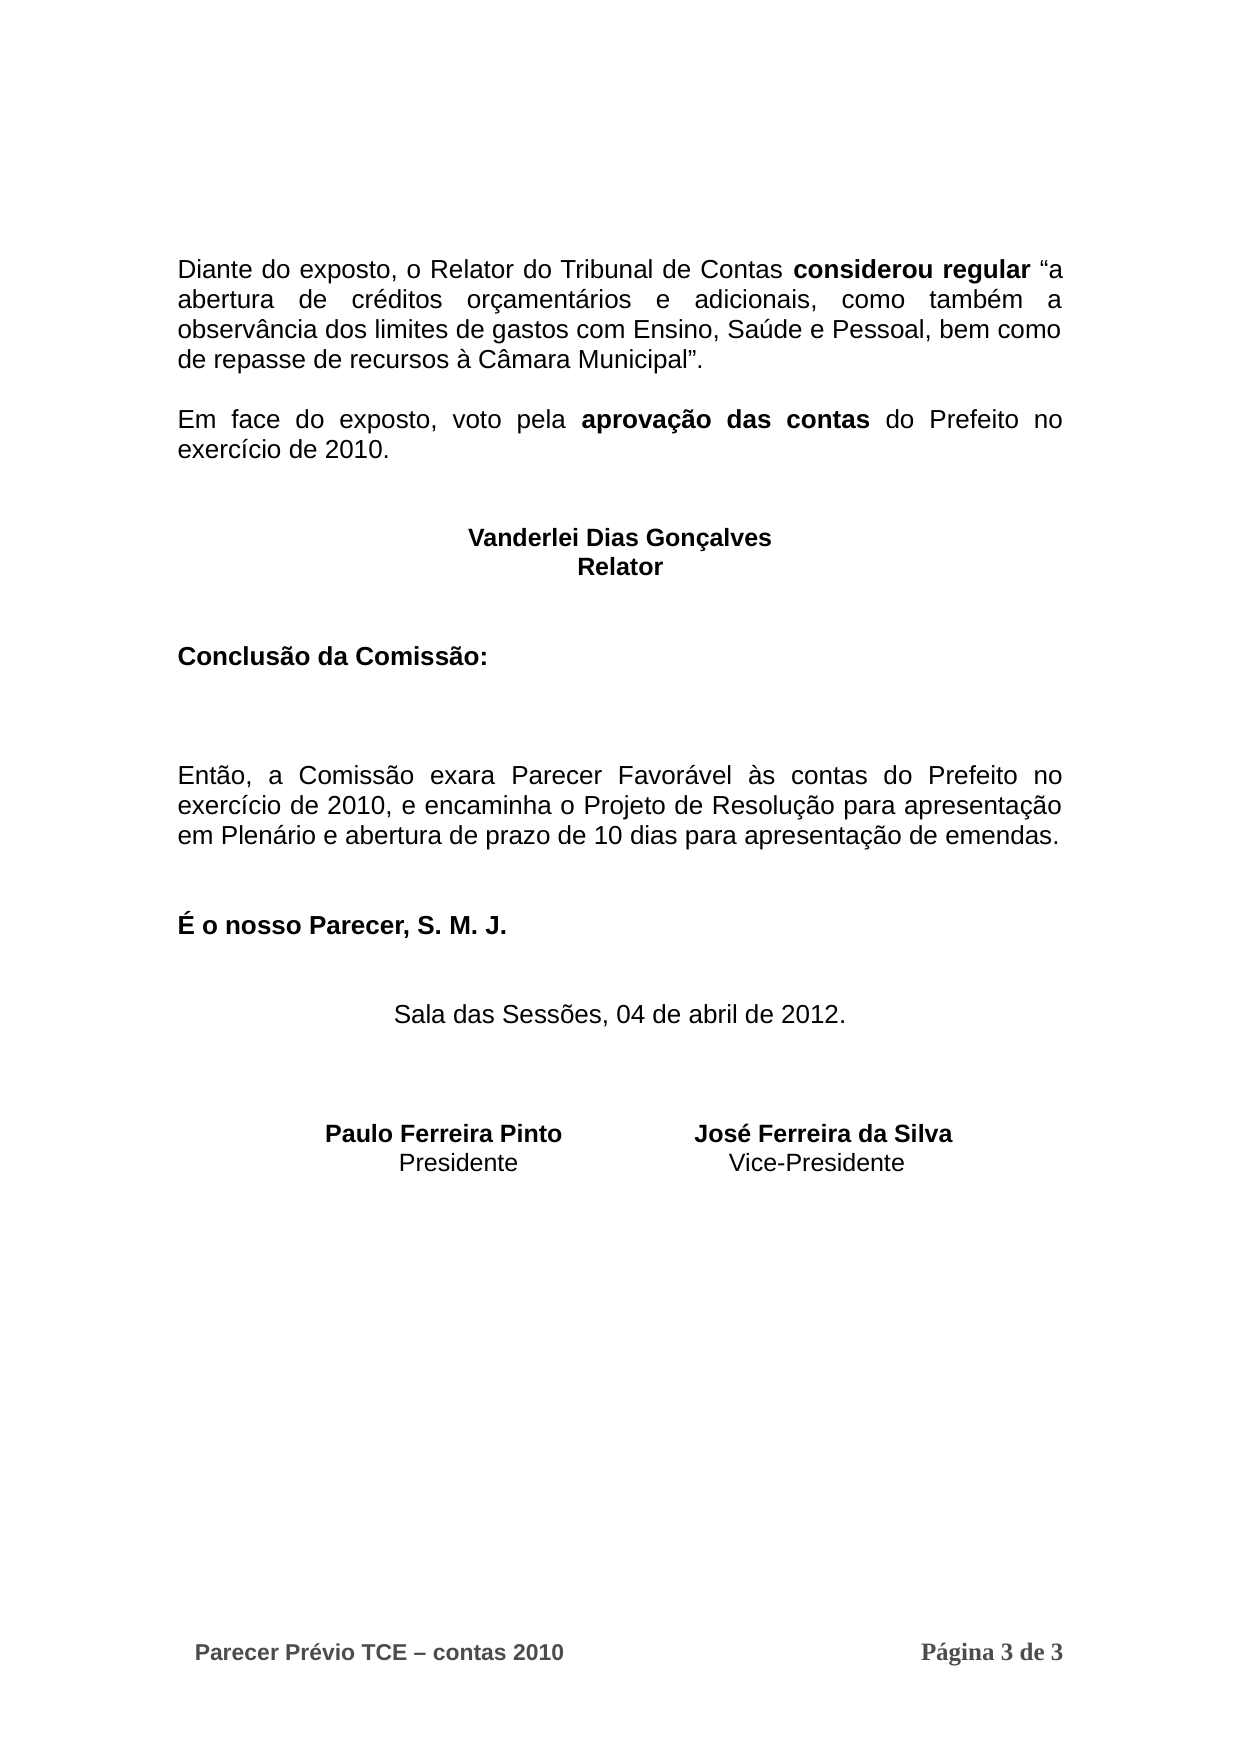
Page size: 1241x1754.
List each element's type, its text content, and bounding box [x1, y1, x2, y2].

text Sala das Sessões, 04 de abril de 2012. [177, 999, 1063, 1029]
text Presidente Vice-Presidente [177, 1148, 1063, 1176]
text Então, a Comissão exara Parecer Favorável às contas do Prefeito no exercício de 2010, e encaminha o Projeto de Resolução para apresentação em Plenário e abertura de prazo de 10 dias para apresentação de emendas. [177, 760, 1063, 850]
text Paulo Ferreira Pinto José Ferreira da Silva [177, 1119, 1063, 1148]
text Diante do exposto, o Relator do Tribunal de Contas considerou regular “a abertura de créditos orçamentários e adicionais, como também a observância dos limites de gastos com Ensino, Saúde e Pessoal, bem como de repasse de recursos à Câmara Municipal”. [177, 254, 1063, 374]
text Vanderlei Dias Gonçalves [177, 523, 1063, 552]
text É o nosso Parecer, S. M. J. [177, 910, 1063, 939]
text Relator [177, 552, 1063, 581]
text Conclusão da Comissão: [177, 641, 1063, 671]
text Em face do exposto, voto pela aprovação das contas do Prefeito no exercício de 2010. [177, 404, 1063, 463]
